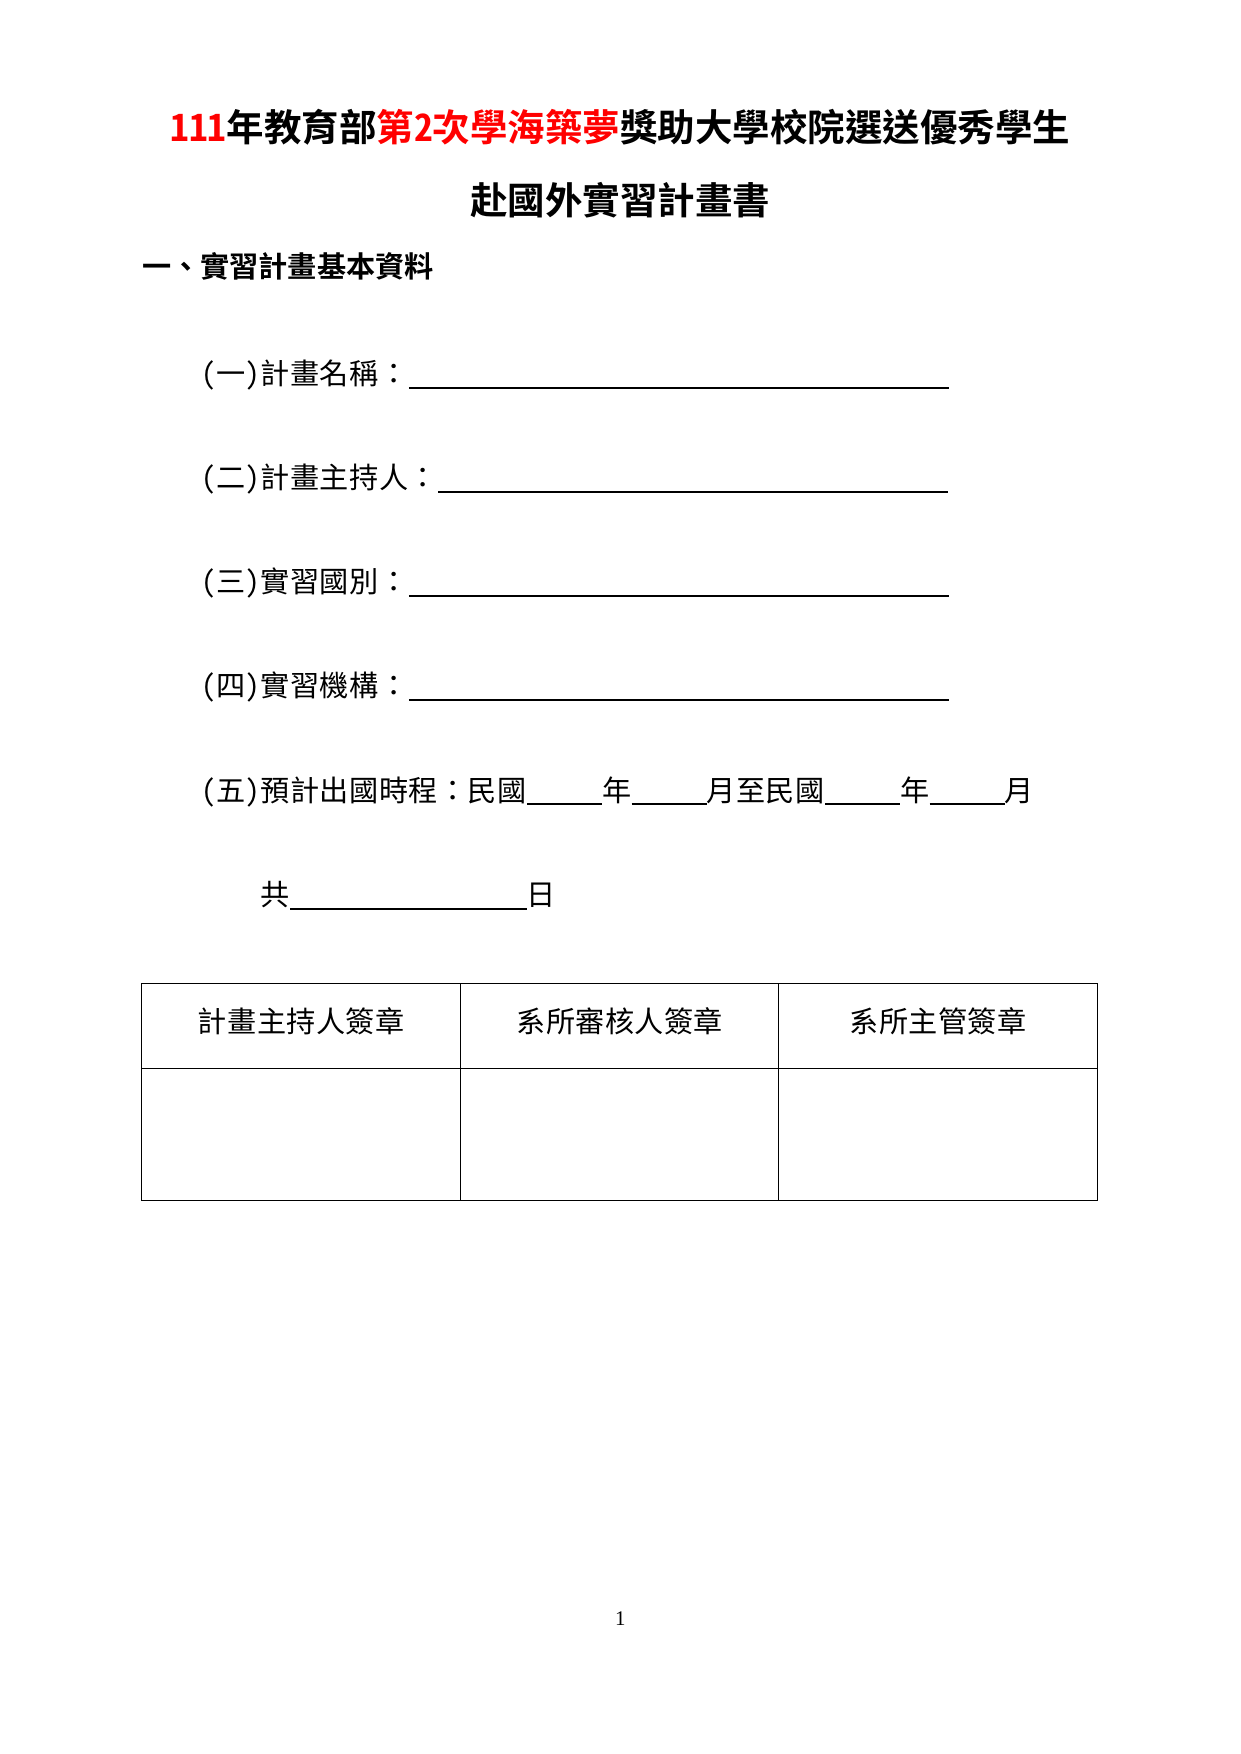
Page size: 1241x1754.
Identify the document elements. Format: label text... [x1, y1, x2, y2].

text 一、實習計畫基本資料 [142, 244, 1098, 286]
text (三)實習國別： [142, 509, 1098, 613]
table_header 系所主管簽章 [779, 984, 1097, 1067]
text (一)計畫名稱： [142, 301, 1098, 405]
text (四)實習機構： [142, 613, 1098, 718]
text (二)計畫主持人： [142, 405, 1098, 509]
table_cell [142, 1069, 460, 1200]
text 共 日 [127, 822, 1098, 926]
text 赴國外實習計畫書 [142, 171, 1098, 225]
table_header 計畫主持人簽章 [142, 984, 460, 1067]
table_cell [461, 1069, 778, 1200]
text (五)預計出國時程：民國 年 月至民國 年 月 [142, 718, 1098, 822]
table_header 系所審核人簽章 [461, 984, 778, 1067]
table_cell [779, 1069, 1097, 1200]
text 111年教育部第2次學海築夢獎助大學校院選送優秀學生 [142, 97, 1098, 152]
